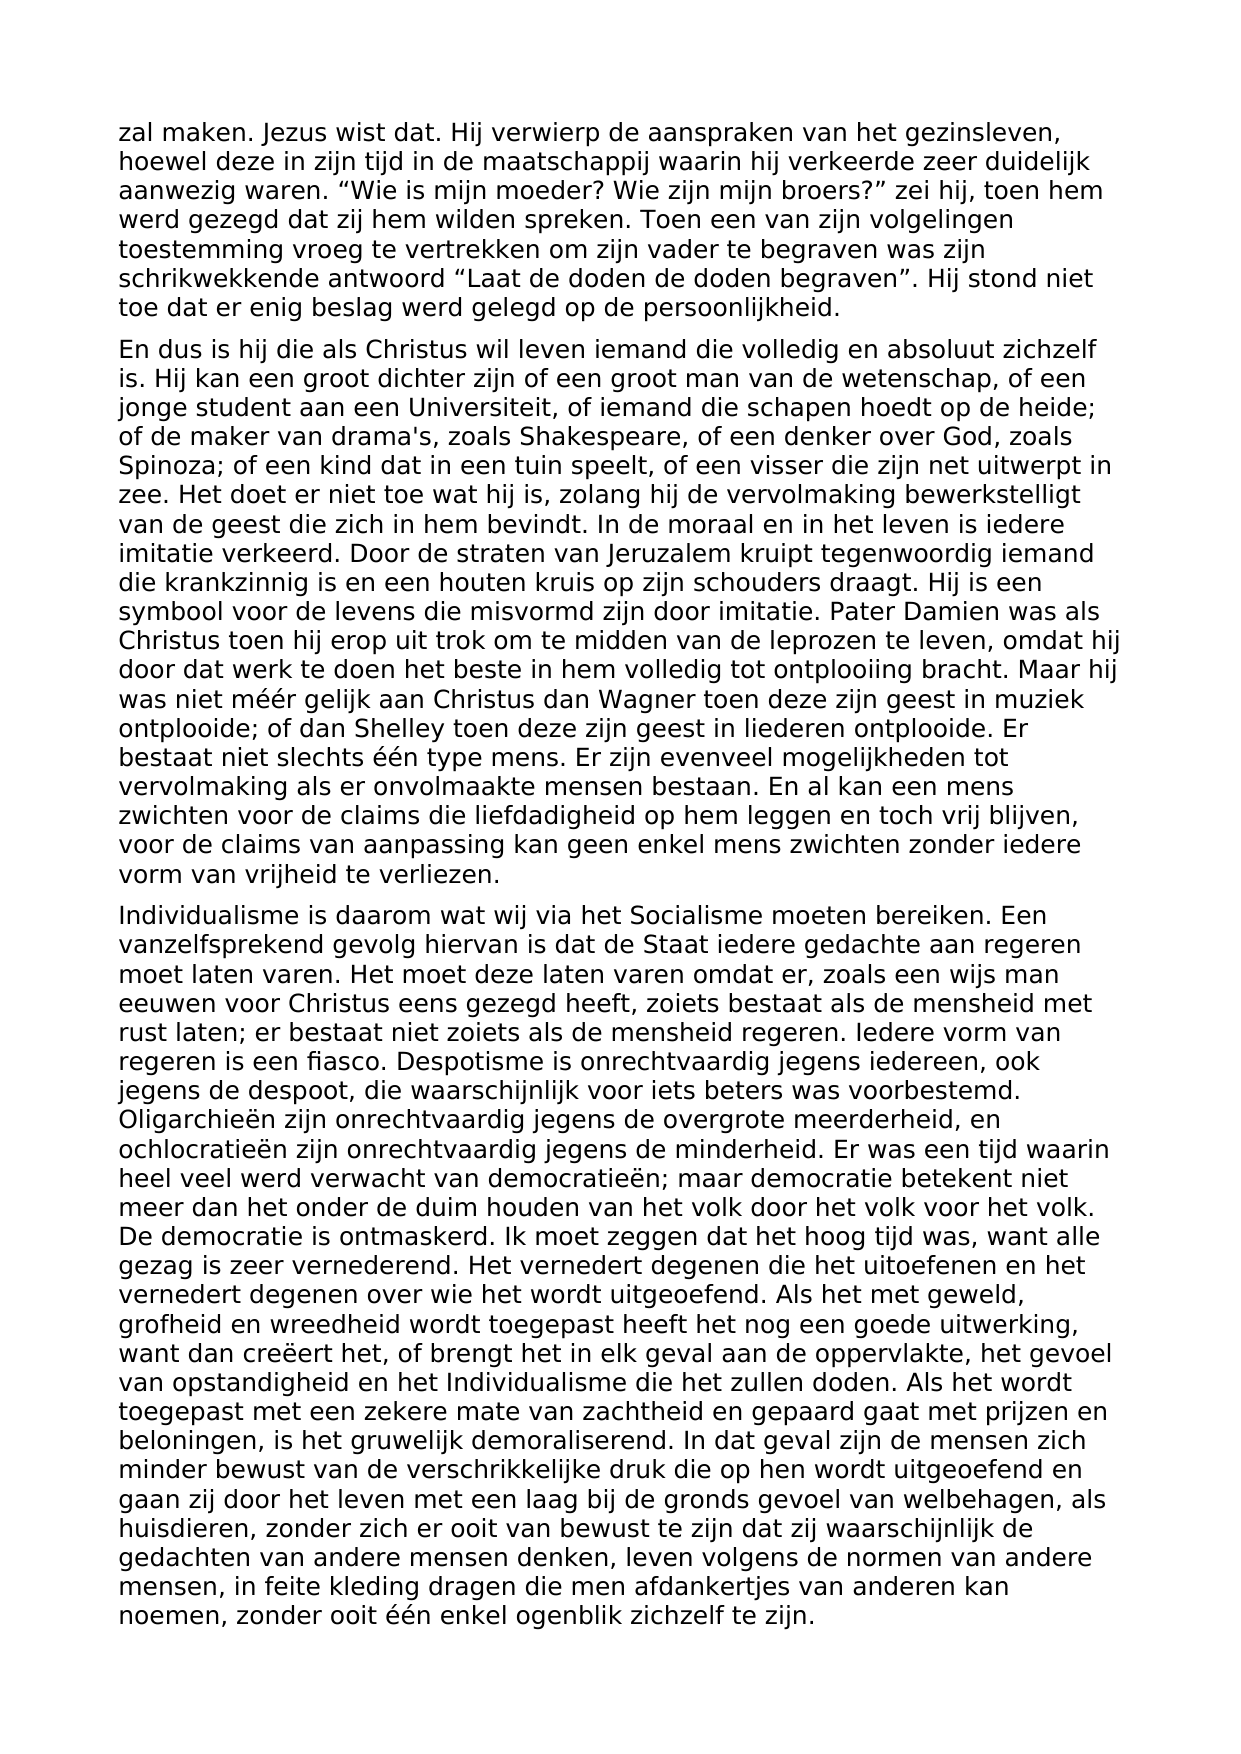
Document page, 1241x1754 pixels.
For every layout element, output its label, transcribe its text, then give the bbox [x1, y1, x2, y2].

text Individualisme is daarom wat wij via het Socialisme moeten bereiken. Een vanzelfsprekend gevolg hiervan is dat de Staat iedere gedachte aan regeren moet laten varen. Het moet deze laten varen omdat er, zoals een wijs man eeuwen voor Christus eens gezegd heeft, zoiets bestaat als de mensheid met rust laten; er bestaat niet zoiets als de mensheid regeren. Iedere vorm van regeren is een fiasco. Despotisme is onrechtvaardig jegens iedereen, ook jegens de despoot, die waarschijnlijk voor iets beters was voorbestemd. Oligarchieën zijn onrechtvaardig jegens de overgrote meerderheid, en ochlocratieën zijn onrechtvaardig jegens de minderheid. Er was een tijd waarin heel veel werd verwacht van democratieën; maar democratie betekent niet meer dan het onder de duim houden van het volk door het volk voor het volk. De democratie is ontmaskerd. Ik moet zeggen dat het hoog tijd was, want alle gezag is zeer vernederend. Het vernedert degenen die het uitoefenen en het vernedert degenen over wie het wordt uitgeoefend. Als het met geweld, grofheid en wreedheid wordt toegepast heeft het nog een goede uitwerking, want dan creëert het, of brengt het in elk geval aan de oppervlakte, het gevoel van opstandigheid en het Individualisme die het zullen doden. Als het wordt toegepast met een zekere mate van zachtheid en gepaard gaat met prijzen en beloningen, is het gruwelijk demoraliserend. In dat geval zijn de mensen zich minder bewust van de verschrikkelijke druk die op hen wordt uitgeoefend en gaan zij door het leven met een laag bij de gronds gevoel van welbehagen, als huisdieren, zonder zich er ooit van bewust te zijn dat zij waarschijnlijk de gedachten van andere mensen denken, leven volgens de normen van andere mensen, in feite kleding dragen die men afdankertjes van anderen kan noemen, zonder ooit één enkel ogenblik zichzelf te zijn. [118, 901, 1122, 1631]
text En dus is hij die als Christus wil leven iemand die volledig en absoluut zichzelf is. Hij kan een groot dichter zijn of een groot man van de wetenschap, of een jonge student aan een Universiteit, of iemand die schapen hoedt op de heide; of de maker van drama's, zoals Shakespeare, of een denker over God, zoals Spinoza; of een kind dat in een tuin speelt, of een visser die zijn net uitwerpt in zee. Het doet er niet toe wat hij is, zolang hij de vervolmaking bewerkstelligt van de geest die zich in hem bevindt. In de moraal en in het leven is iedere imitatie verkeerd. Door de straten van Jeruzalem kruipt tegenwoordig iemand die krankzinnig is en een houten kruis op zijn schouders draagt. Hij is een symbool voor de levens die misvormd zijn door imitatie. Pater Damien was als Christus toen hij erop uit trok om te midden van de leprozen te leven, omdat hij door dat werk te doen het beste in hem volledig tot ontplooiing bracht. Maar hij was niet méér gelijk aan Christus dan Wagner toen deze zijn geest in muziek ontplooide; of dan Shelley toen deze zijn geest in liederen ontplooide. Er bestaat niet slechts één type mens. Er zijn evenveel mogelijkheden tot vervolmaking als er onvolmaakte mensen bestaan. En al kan een mens zwichten voor de claims die liefdadigheid op hem leggen en toch vrij blijven, voor de claims van aanpassing kan geen enkel mens zwichten zonder iedere vorm van vrijheid te verliezen. [118, 335, 1122, 889]
text zal maken. Jezus wist dat. Hij verwierp de aanspraken van het gezinsleven, hoewel deze in zijn tijd in de maatschappij waarin hij verkeerde zeer duidelijk aanwezig waren. “Wie is mijn moeder? Wie zijn mijn broers?” zei hij, toen hem werd gezegd dat zij hem wilden spreken. Toen een van zijn volgelingen toestemming vroeg te vertrekken om zijn vader te begraven was zijn schrikwekkende antwoord “Laat de doden de doden begraven”. Hij stond niet toe dat er enig beslag werd gelegd op de persoonlijkheid. [118, 118, 1122, 322]
